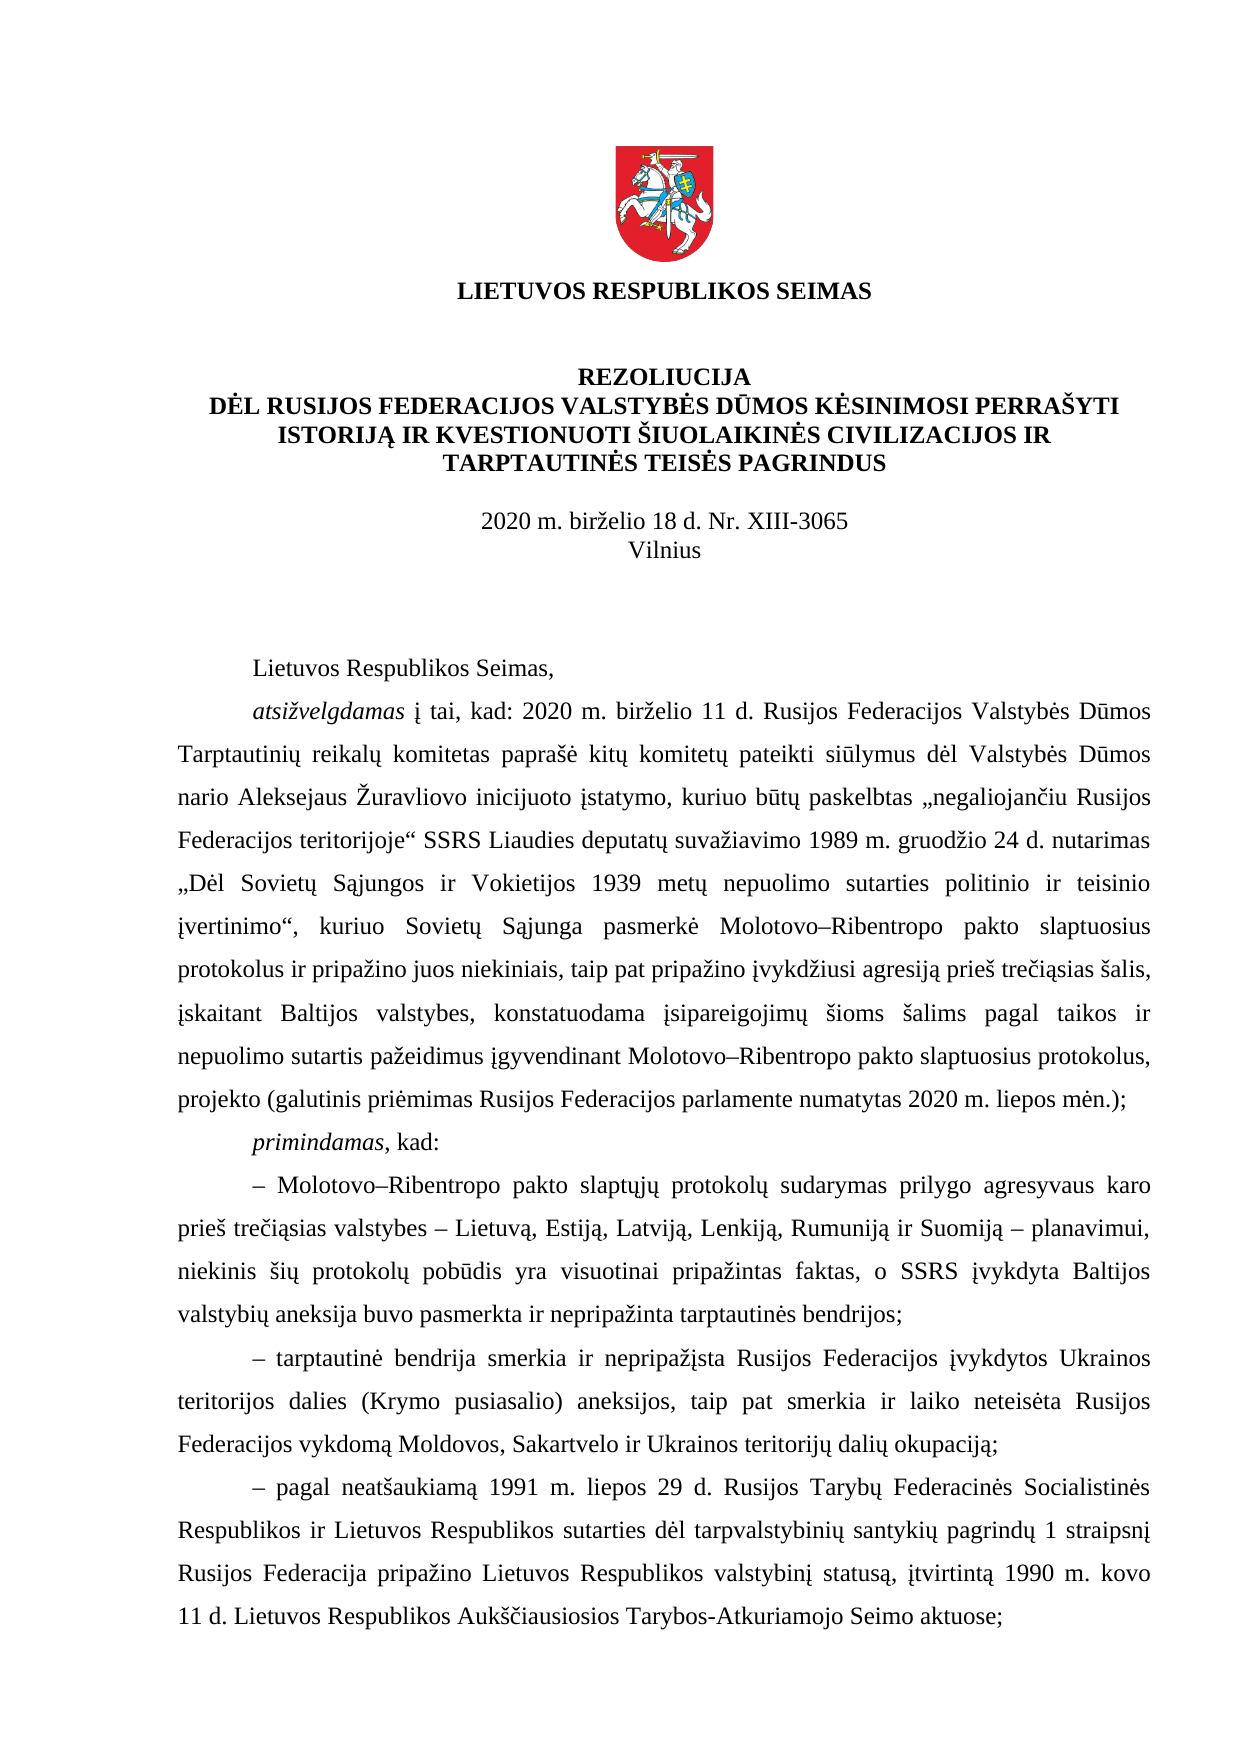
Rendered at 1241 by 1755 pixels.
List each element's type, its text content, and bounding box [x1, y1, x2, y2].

text 2020 m. birželio 18 d. Nr. XIII-3065 [177, 506, 1152, 535]
text Vilnius [177, 535, 1152, 563]
text – Molotovo–Ribentropo pakto slaptųjų protokolų sudarymas prilygo agresyvaus karo prieš trečiąsias valstybes – Lietuvą, Estiją, Latviją, Lenkiją, Rumuniją ir Suomiją – planavimui, niekinis šių protokolų pobūdis yra visuotinai pripažintas faktas, o SSRS įvykdyta Baltijos valstybių aneksija buvo pasmerkta ir nepripažinta tarptautinės bendrijos; [177, 1170, 1152, 1328]
text REZOLIUCIJA [177, 362, 1152, 391]
text – pagal neatšaukiamą 1991 m. liepos 29 d. Rusijos Tarybų Federacinės Socialistinės Respublikos ir Lietuvos Respublikos sutarties dėl tarpvalstybinių santykių pagrindų 1 straipsnį Rusijos Federacija pripažino Lietuvos Respublikos valstybinį statusą, įtvirtintą 1990 m. kovo 11 d. Lietuvos Respublikos Aukščiausiosios Tarybos-Atkuriamojo Seimo aktuose; [177, 1472, 1152, 1630]
text primindamas, kad: [177, 1127, 1152, 1156]
text Lietuvos Respublikos Seimas, [177, 653, 1152, 681]
text atsižvelgdamas į tai, kad: 2020 m. birželio 11 d. Rusijos Federacijos Valstybės Dūmos Tarptautinių reikalų komitetas paprašė kitų komitetų pateikti siūlymus dėl Valstybės Dūmos nario Aleksejaus Žuravliovo inicijuoto įstatymo, kuriuo būtų paskelbtas „negaliojančiu Rusijos Federacijos teritorijoje“ SSRS Liaudies deputatų suvažiavimo 1989 m. gruodžio 24 d. nutarimas „Dėl Sovietų Sąjungos ir Vokietijos 1939 metų nepuolimo sutarties politinio ir teisinio įvertinimo“, kuriuo Sovietų Sąjunga pasmerkė Molotovo–Ribentropo pakto slaptuosius protokolus ir pripažino juos niekiniais, taip pat pripažino įvykdžiusi agresiją prieš trečiąsias šalis, įskaitant Baltijos valstybes, konstatuodama įsipareigojimų šioms šalims pagal taikos ir nepuolimo sutartis pažeidimus įgyvendinant Molotovo–Ribentropo pakto slaptuosius protokolus, projekto (galutinis priėmimas Rusijos Federacijos parlamente numatytas 2020 m. liepos mėn.); [177, 696, 1152, 1113]
text LIETUVOS RESPUBLIKOS SEIMAS [177, 276, 1152, 305]
text DĖL RUSIJOS FEDERACIJOS VALSTYBĖS DŪMOS KĖSINIMOSI PERRAŠYTI ISTORIJĄ IR KVESTIONUOTI ŠIUOLAIKINĖS CIVILIZACIJOS IR TARPTAUTINĖS TEISĖS PAGRINDUS [177, 391, 1152, 477]
text – tarptautinė bendrija smerkia ir nepripažįsta Rusijos Federacijos įvykdytos Ukrainos teritorijos dalies (Krymo pusiasalio) aneksijos, taip pat smerkia ir laiko neteisėta Rusijos Federacijos vykdomą Moldovos, Sakartvelo ir Ukrainos teritorijų dalių okupaciją; [177, 1343, 1152, 1458]
